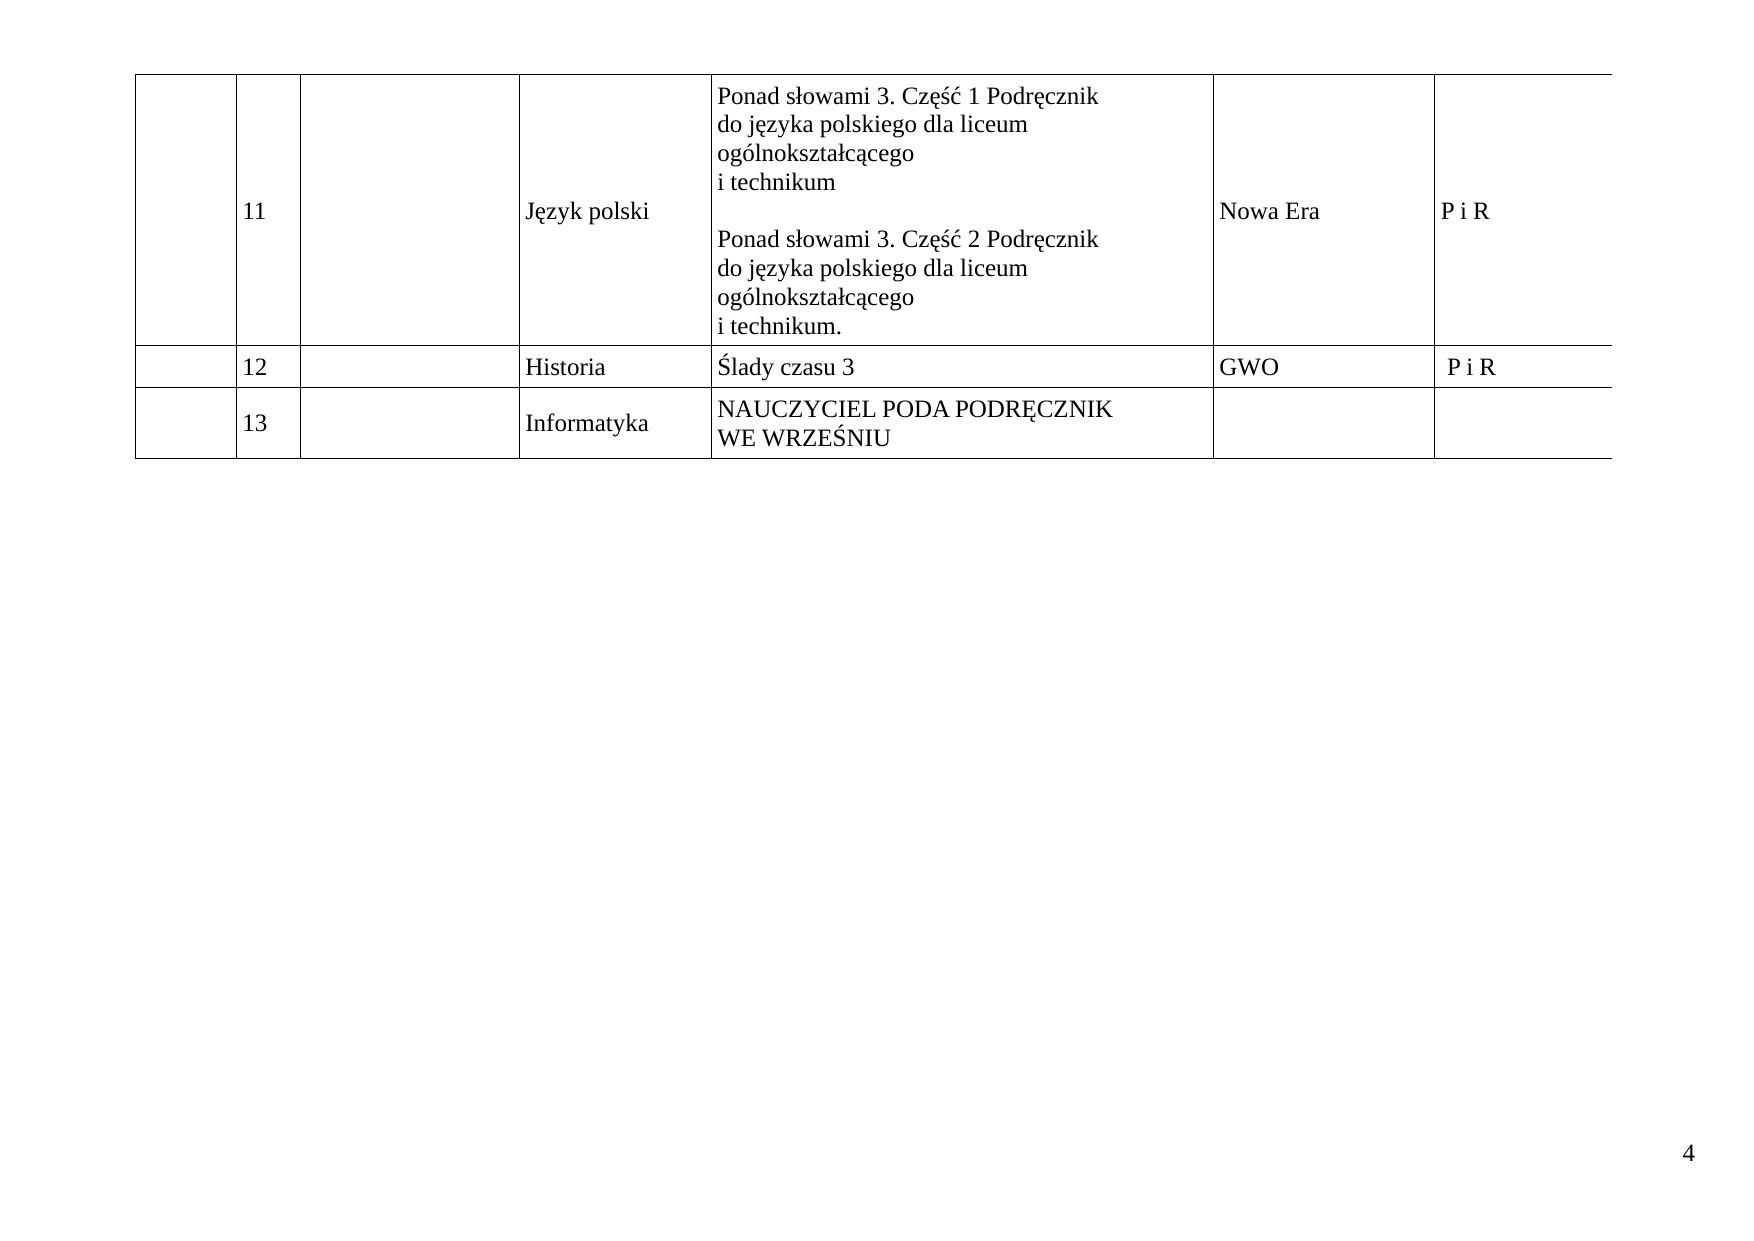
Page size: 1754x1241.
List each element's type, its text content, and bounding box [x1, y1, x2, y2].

table_cell [301, 346, 519, 387]
table_cell [136, 75, 236, 345]
table_cell Ślady czasu 3 [712, 346, 1213, 387]
table_cell 13 [237, 388, 300, 457]
table_cell 11 [237, 75, 300, 345]
table_cell P i R [1435, 75, 1612, 345]
table_cell 12 [237, 346, 300, 387]
table_cell [301, 75, 519, 345]
table_cell NAUCZYCIEL PODA PODRĘCZNIK WE WRZEŚNIU [712, 388, 1213, 457]
table_cell [136, 388, 236, 457]
table_cell [136, 346, 236, 387]
table_cell Ponad słowami 3. Część 1 Podręcznik do języka polskiego dla liceum ogólnokształcącego i technikum Ponad słowami 3. Część 2 Podręcznik do języka polskiego dla liceum ogólnokształcącego i technikum. [712, 75, 1213, 345]
table_cell [1612, 345, 1618, 387]
table_cell [1612, 74, 1618, 345]
table_cell Informatyka [520, 388, 711, 457]
table_cell Historia [520, 346, 711, 387]
table_cell [1214, 388, 1434, 457]
table_cell Nowa Era [1214, 75, 1434, 345]
table_cell [1435, 388, 1612, 457]
table_cell GWO [1214, 346, 1434, 387]
table_cell P i R [1435, 346, 1612, 387]
table_cell [301, 388, 519, 457]
table_cell Język polski [520, 75, 711, 345]
table_cell [1612, 387, 1618, 457]
